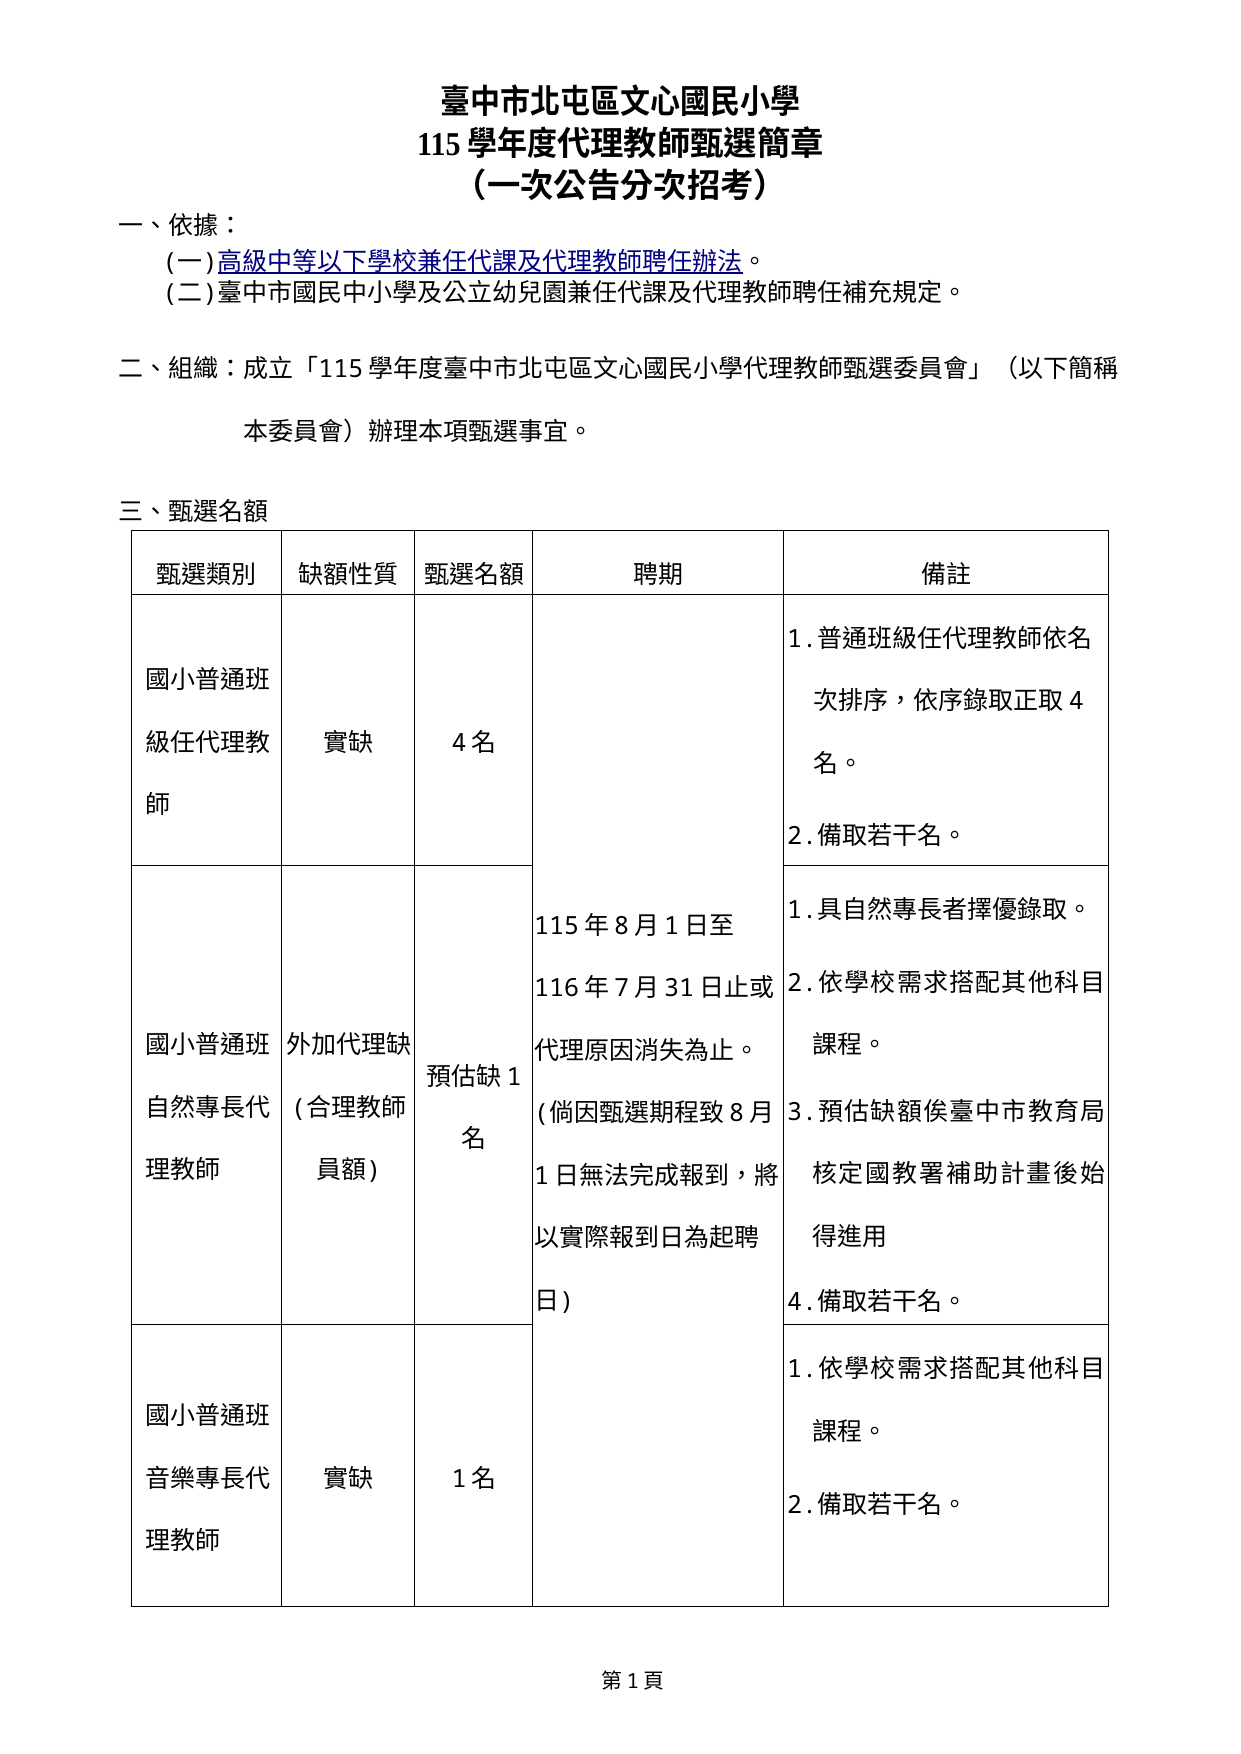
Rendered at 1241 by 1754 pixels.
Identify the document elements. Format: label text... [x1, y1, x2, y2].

table_header 甄選類別 [132, 531, 281, 593]
text (二)臺中市國民中小學及公立幼兒園兼任代課及代理教師聘任補充規定。 [162, 277, 1122, 308]
table_cell 1名 [415, 1325, 532, 1606]
table_cell 1.具自然專長者擇優錄取。 2.依學校需求搭配其他科目課程。 3.預估缺額俟臺中市教育局核定國教署補助計畫後始得進用 4.備取若干名。 [784, 866, 1108, 1324]
table_cell 4名 [415, 595, 532, 865]
text 115學年度代理教師甄選簡章 [118, 122, 1122, 164]
table_cell 實缺 [282, 1325, 414, 1606]
table_cell 實缺 [282, 595, 414, 865]
table_cell 1.普通班級任代理教師依名次排序，依序錄取正取4名。 2.備取若干名。 [784, 595, 1108, 865]
table_header 備註 [784, 531, 1108, 593]
text 二、組織：成立「115學年度臺中市北屯區文心國民小學代理教師甄選委員會」（以下簡稱本委員會）辦理本項甄選事宜。 [118, 325, 1122, 450]
text 一、依據： [118, 206, 1122, 242]
table_cell 預估缺1名 [415, 866, 532, 1324]
table_cell 1.依學校需求搭配其他科目課程。 2.備取若干名。 [784, 1325, 1108, 1606]
table_cell 外加代理缺(合理教師員額) [282, 866, 414, 1324]
table_cell 國小普通班音樂專長代理教師 [132, 1325, 281, 1606]
table_cell 國小普通班自然專長代理教師 [132, 866, 281, 1324]
text 三、甄選名額 [118, 467, 1122, 530]
text 臺中市北屯區文心國民小學 [118, 81, 1122, 122]
table_cell 115年8月1日至116年7月31日止或代理原因消失為止。(倘因甄選期程致8月1日無法完成報到，將以實際報到日為起聘日) [533, 595, 783, 1606]
table_header 甄選名額 [415, 531, 532, 593]
table_cell 國小普通班級任代理教師 [132, 595, 281, 865]
text （一次公告分次招考） [118, 164, 1122, 206]
table_header 缺額性質 [282, 531, 414, 593]
text (一)高級中等以下學校兼任代課及代理教師聘任辦法。 [162, 245, 1122, 277]
table_header 聘期 [533, 531, 783, 593]
